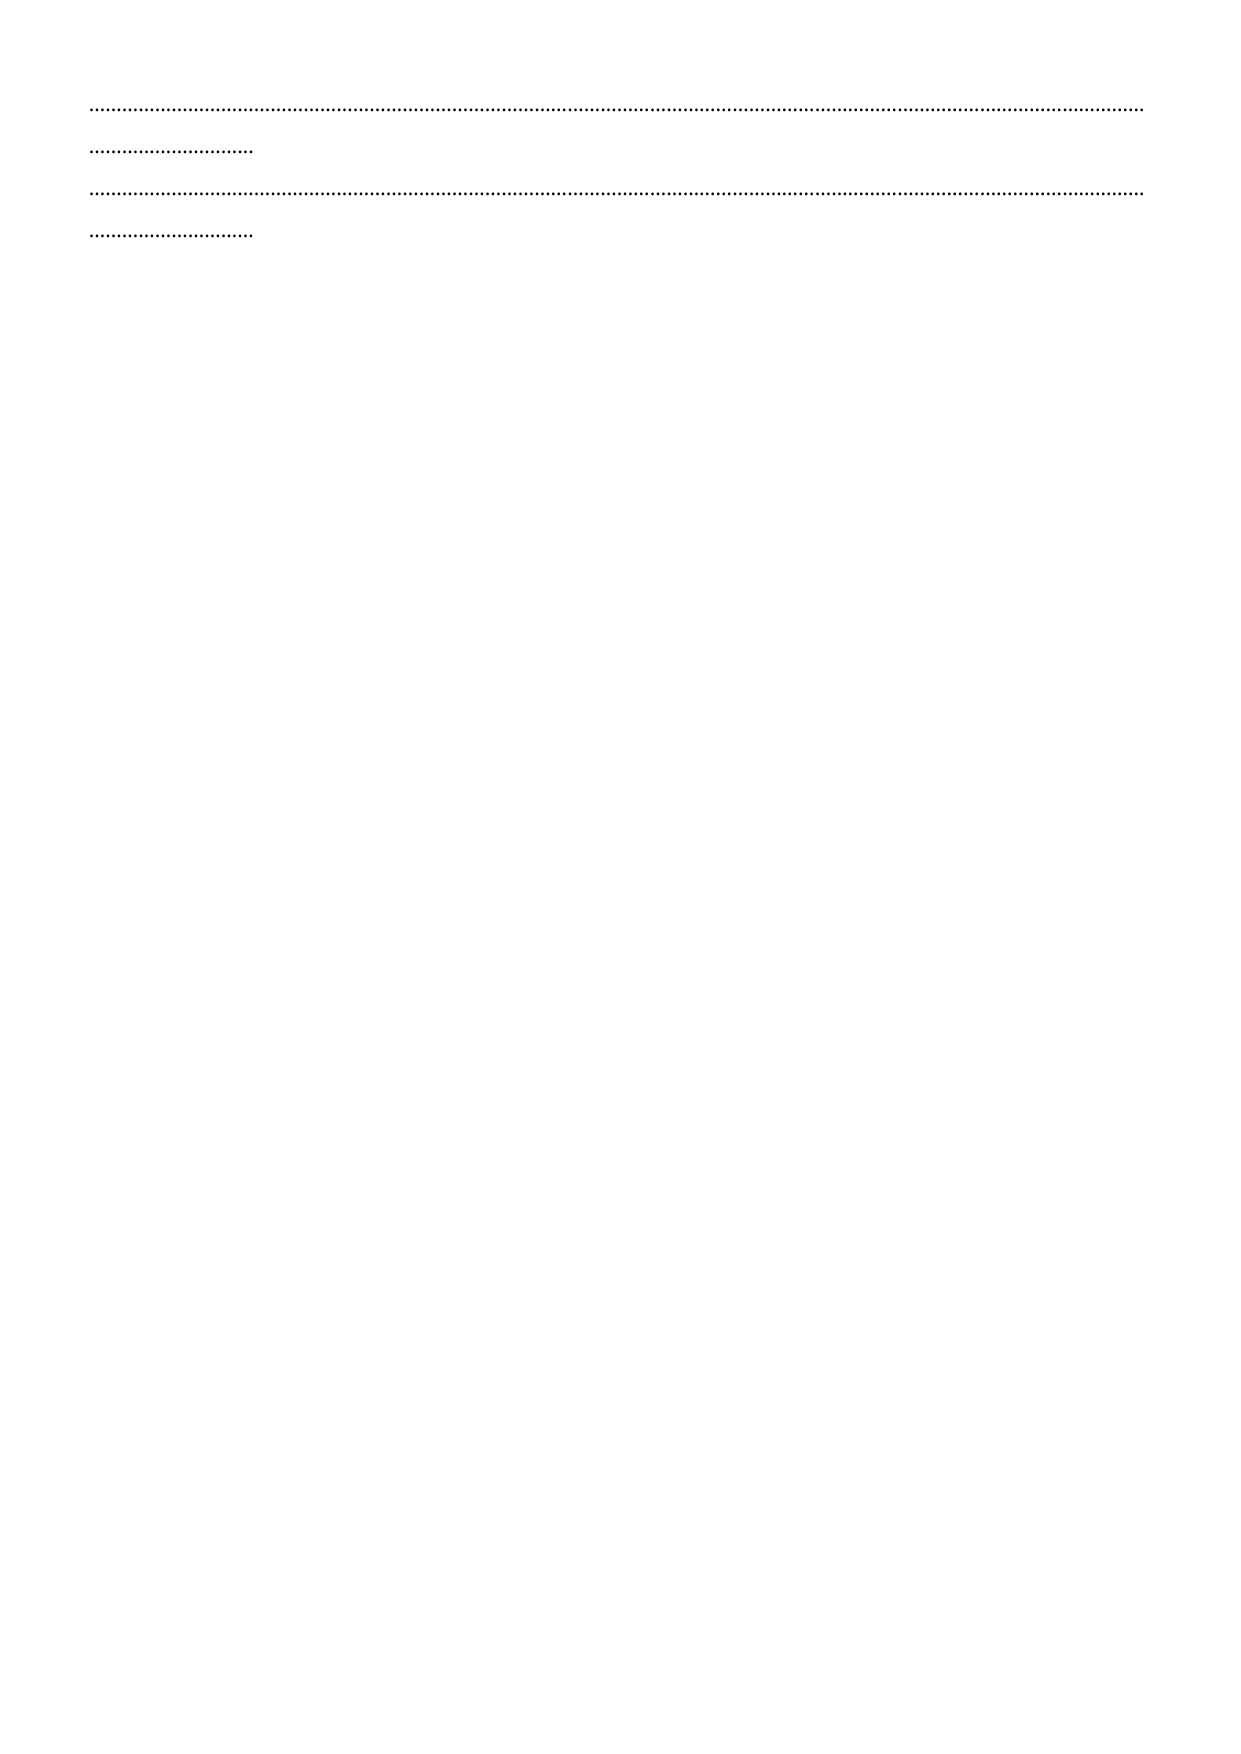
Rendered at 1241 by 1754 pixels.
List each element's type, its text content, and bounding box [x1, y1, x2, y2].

text …………………………………………………………………………………………………………………………………………………………………………………………………… [89, 89, 1151, 159]
text …………………………………………………………………………………………………………………………………………………………………………………………………… [89, 173, 1151, 244]
